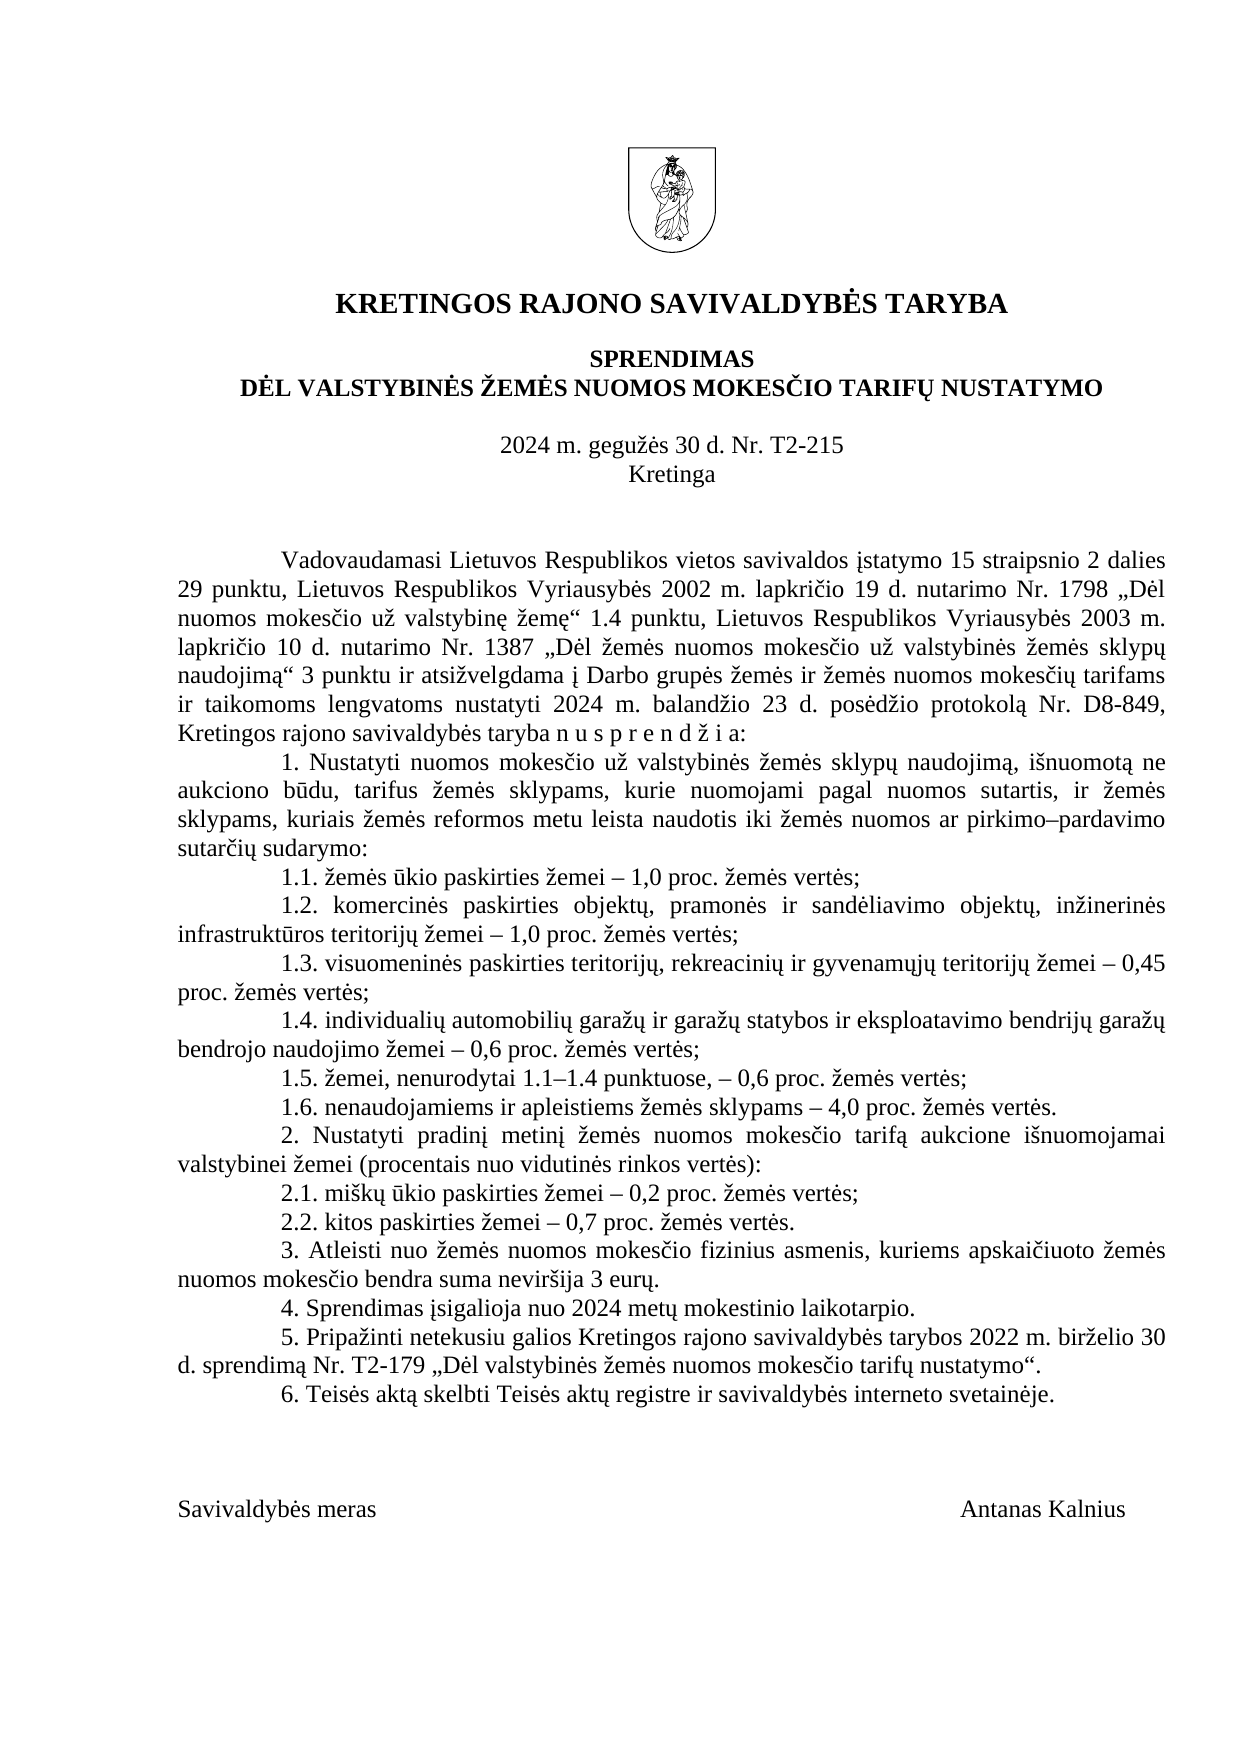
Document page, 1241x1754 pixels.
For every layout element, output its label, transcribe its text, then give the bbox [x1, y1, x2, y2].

text 1.1. žemės ūkio paskirties žemei – 1,0 proc. žemės vertės; [177, 862, 1167, 890]
text 1.2. komercinės paskirties objektų, pramonės ir sandėliavimo objektų, inžinerinės infrastruktūros teritorijų žemei – 1,0 proc. žemės vertės; [177, 890, 1167, 948]
text 1.5. žemei, nenurodytai 1.1–1.4 punktuose, – 0,6 proc. žemės vertės; [177, 1063, 1167, 1092]
text Savivaldybės meras Antanas Kalnius [177, 1494, 1167, 1523]
text 1.6. nenaudojamiems ir apleistiems žemės sklypams – 4,0 proc. žemės vertės. [177, 1092, 1167, 1120]
text 2.2. kitos paskirties žemei – 0,7 proc. žemės vertės. [177, 1207, 1167, 1235]
text Sprendimas [177, 344, 1167, 373]
text 1.3. visuomeninės paskirties teritorijų, rekreacinių ir gyvenamųjų teritorijų žemei – 0,45 proc. žemės vertės; [177, 948, 1167, 1005]
text 6. Teisės aktą skelbti Teisės aktų registre ir savivaldybės interneto svetainėje. [177, 1379, 1167, 1408]
text 1.4. individualių automobilių garažų ir garažų statybos ir eksploatavimo bendrijų garažų bendrojo naudojimo žemei – 0,6 proc. žemės vertės; [177, 1005, 1167, 1063]
text DĖL VALSTYBINĖS ŽEMĖS NUOMOS MOKESČIO TARIFŲ NUSTATYMO [177, 373, 1167, 402]
text 3. Atleisti nuo žemės nuomos mokesčio fizinius asmenis, kuriems apskaičiuoto žemės nuomos mokesčio bendra suma neviršija 3 eurų. [177, 1235, 1167, 1293]
text 4. Sprendimas įsigalioja nuo 2024 metų mokestinio laikotarpio. [177, 1293, 1167, 1322]
text 2024 m. gegužės 30 d. Nr. T2-215 [177, 430, 1167, 459]
text 1. Nustatyti nuomos mokesčio už valstybinės žemės sklypų naudojimą, išnuomotą ne aukciono būdu, tarifus žemės sklypams, kurie nuomojami pagal nuomos sutartis, ir žemės sklypams, kuriais žemės reformos metu leista naudotis iki žemės nuomos ar pirkimo–pardavimo sutarčių sudarymo: [177, 747, 1167, 862]
text Vadovaudamasi Lietuvos Respublikos vietos savivaldos įstatymo 15 straipsnio 2 dalies 29 punktu, Lietuvos Respublikos Vyriausybės 2002 m. lapkričio 19 d. nutarimo Nr. 1798 „Dėl nuomos mokesčio už valstybinę žemę“ 1.4 punktu, Lietuvos Respublikos Vyriausybės 2003 m. lapkričio 10 d. nutarimo Nr. 1387 „Dėl žemės nuomos mokesčio už valstybinės žemės sklypų naudojimą“ 3 punktu ir atsižvelgdama į Darbo grupės žemės ir žemės nuomos mokesčių tarifams ir taikomoms lengvatoms nustatyti 2024 m. balandžio 23 d. posėdžio protokolą Nr. D8-849, Kretingos rajono savivaldybės taryba n u s p r e n d ž i a: [177, 545, 1167, 747]
text 2. Nustatyti pradinį metinį žemės nuomos mokesčio tarifą aukcione išnuomojamai valstybinei žemei (procentais nuo vidutinės rinkos vertės): [177, 1120, 1167, 1178]
text 2.1. miškų ūkio paskirties žemei – 0,2 proc. žemės vertės; [177, 1178, 1167, 1207]
text Kretingos rajono savivaldybės taryba [177, 287, 1167, 320]
text 5. Pripažinti netekusiu galios Kretingos rajono savivaldybės tarybos 2022 m. birželio 30 d. sprendimą Nr. T2-179 „Dėl valstybinės žemės nuomos mokesčio tarifų nustatymo“. [177, 1322, 1167, 1379]
text Kretinga [177, 459, 1167, 488]
